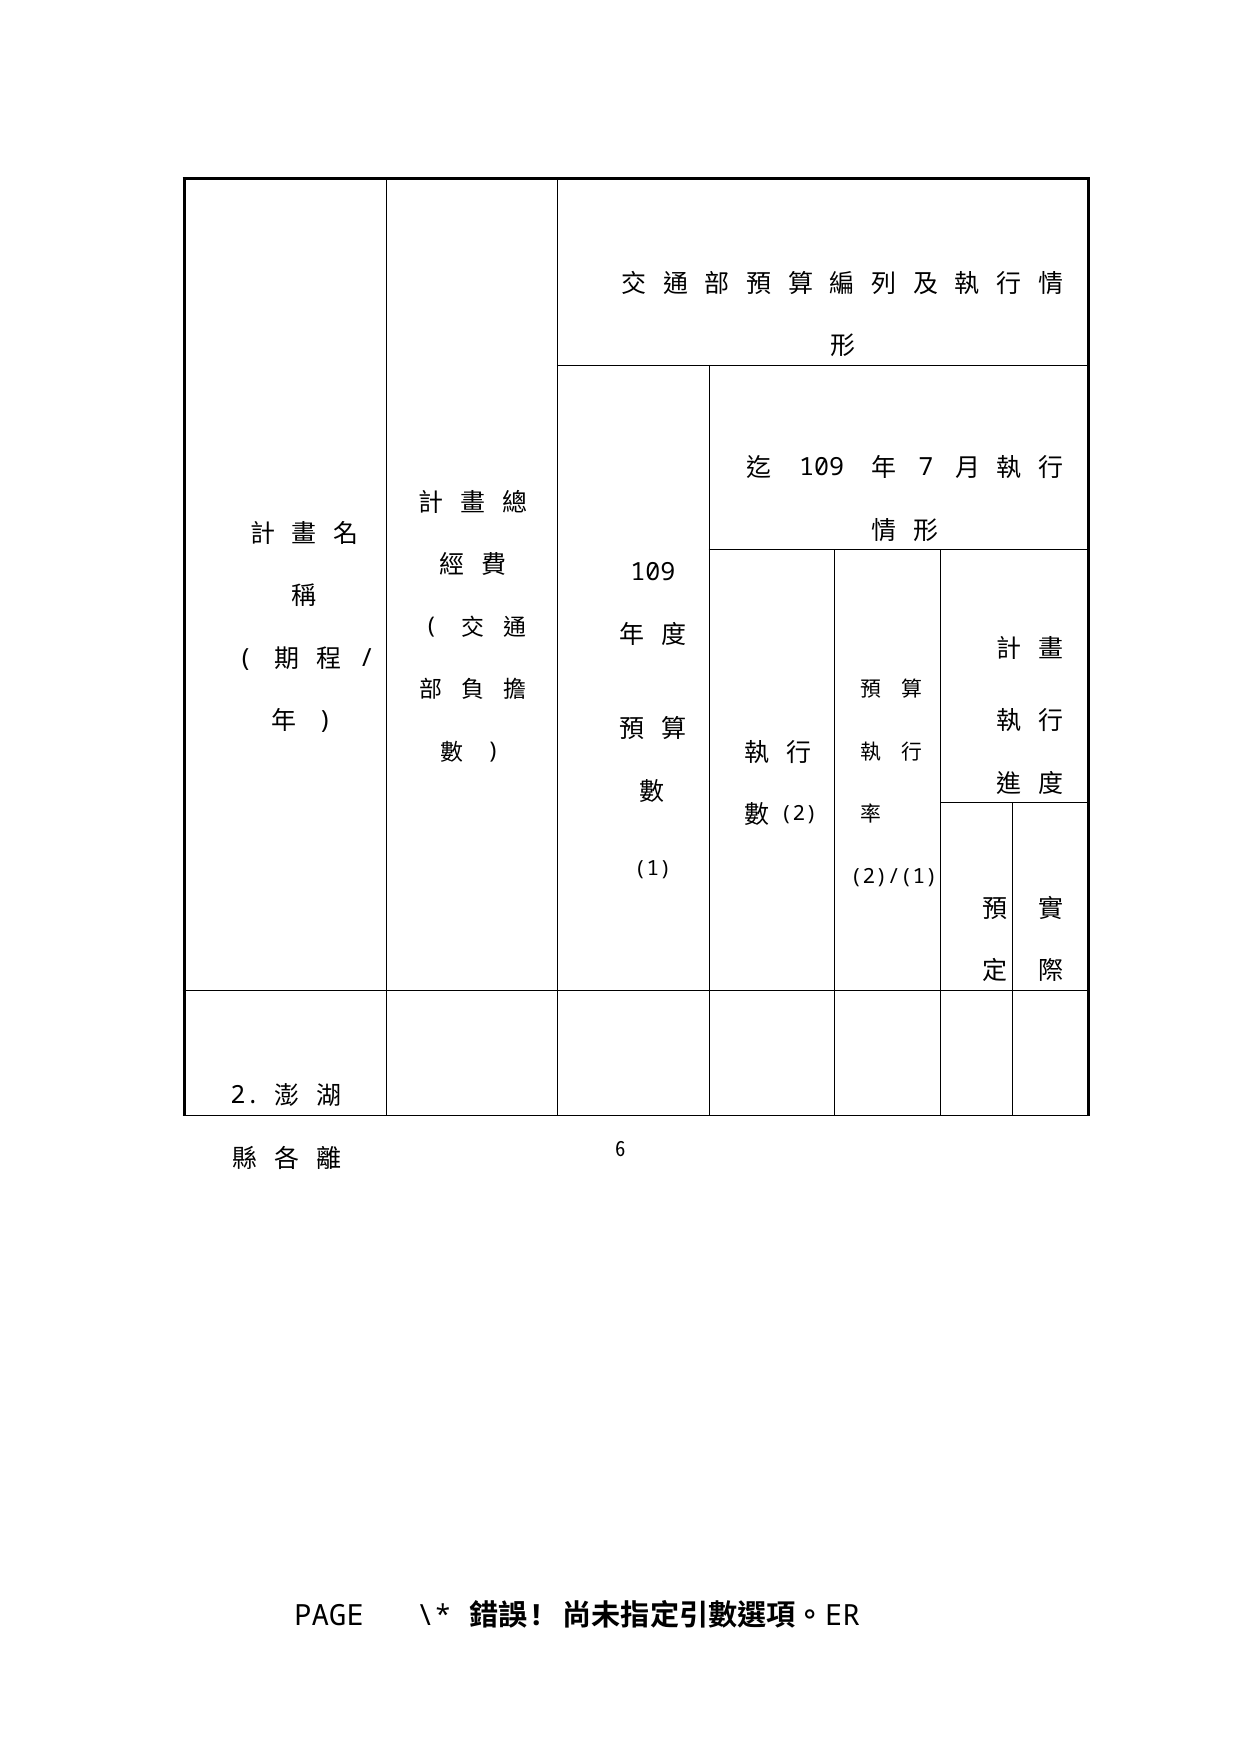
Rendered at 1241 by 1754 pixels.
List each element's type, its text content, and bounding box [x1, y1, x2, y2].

table_header 計畫名稱 (期程/年) [186, 180, 386, 990]
table_cell 預算執行率(2)/(1) [835, 550, 940, 990]
table_cell 50,000 [558, 991, 709, 1115]
table_cell 計畫 執行進度 [941, 550, 1087, 802]
table_header 交通部預算編列及執行情形 [558, 180, 1087, 365]
table_cell 154,000 (124,227) [387, 991, 557, 1115]
table_header 計畫總經費 (交通部負擔數) [387, 180, 557, 990]
table_cell 54.92 [941, 991, 1012, 1115]
table_cell 54.92 [1013, 991, 1087, 1115]
table_cell 2.澎湖縣各離島老舊交通船汰舊換新計畫 (109-110) [186, 991, 386, 1115]
table_cell 實際 [1013, 803, 1087, 990]
table_cell 653 [710, 991, 834, 1115]
table_cell 1.31 [835, 991, 940, 1115]
table_cell 預定 [941, 803, 1012, 990]
table_cell 執行數(2) [710, 550, 834, 990]
table_cell 109年度 預算數 (1) [558, 366, 709, 990]
table_cell 迄109年7月執行情形 [710, 366, 1087, 549]
